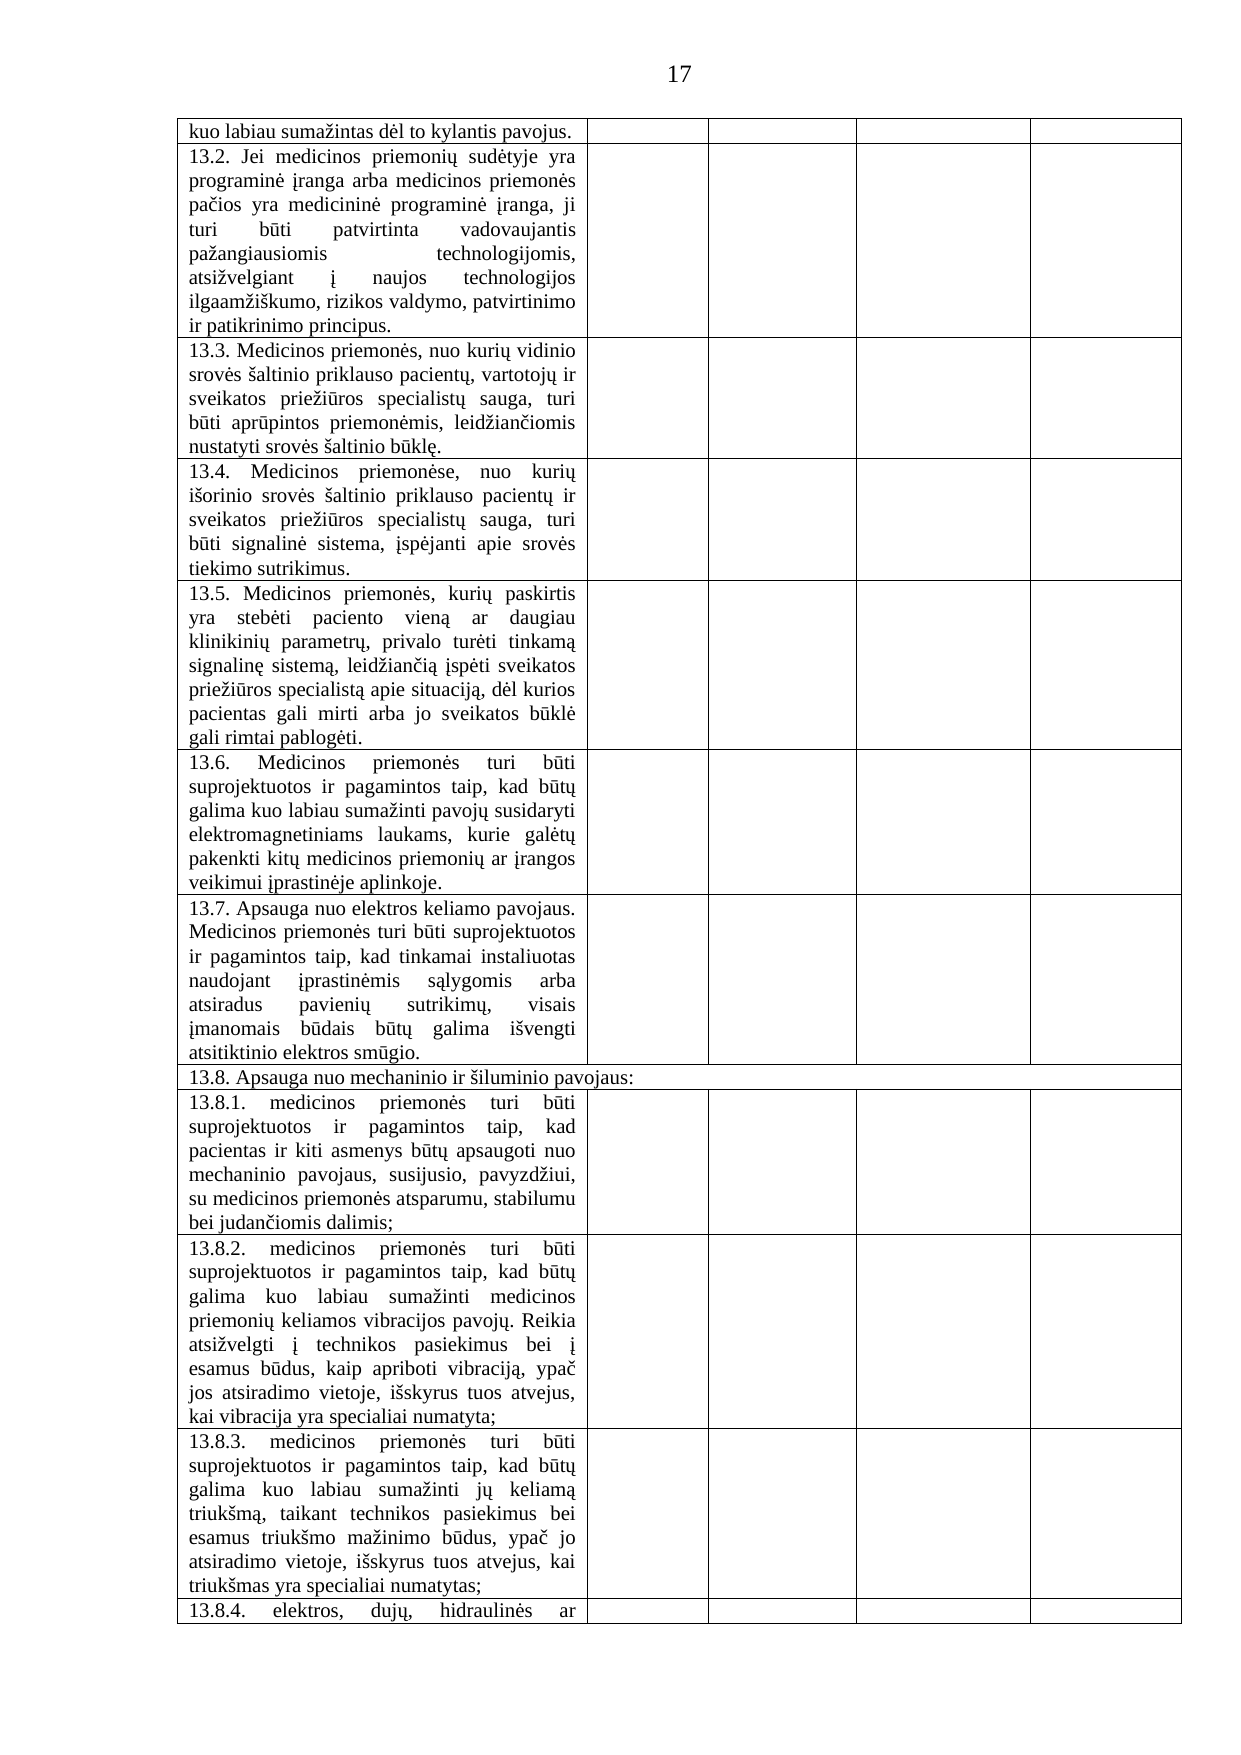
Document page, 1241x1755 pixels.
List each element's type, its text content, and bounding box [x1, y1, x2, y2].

table_cell 13.3. Medicinos priemonės, nuo kurių vidinio srovės šaltinio priklauso pacientų, vartotojų ir sveikatos priežiūros specialistų sauga, turi būti aprūpintos priemonėmis, leidžiančiomis nustatyti srovės šaltinio būklę. [178, 338, 587, 458]
table_cell [857, 1235, 1030, 1428]
table_cell [857, 1429, 1030, 1597]
table_cell [1031, 750, 1181, 894]
table_cell [857, 1599, 1030, 1622]
table_cell [857, 1090, 1030, 1234]
table_cell [709, 459, 856, 579]
table_cell [857, 581, 1030, 749]
table_cell [1031, 1235, 1181, 1428]
table_cell [588, 1235, 708, 1428]
table_cell [709, 338, 856, 458]
table_cell [709, 750, 856, 894]
table_cell 13.6. Medicinos priemonės turi būti suprojektuotos ir pagamintos taip, kad būtų galima kuo labiau sumažinti pavojų susidaryti elektromagnetiniams laukams, kurie galėtų pakenkti kitų medicinos priemonių ar įrangos veikimui įprastinėje aplinkoje. [178, 750, 587, 894]
table_cell [588, 1429, 708, 1597]
table_cell [857, 750, 1030, 894]
table_cell 13.8. Apsauga nuo mechaninio ir šiluminio pavojaus: [178, 1065, 1181, 1089]
table_cell [709, 895, 856, 1064]
table_cell [1031, 1429, 1181, 1597]
table_cell [709, 1235, 856, 1428]
table_cell [588, 338, 708, 458]
table_cell [588, 750, 708, 894]
table_cell [1031, 119, 1181, 143]
table_cell 13.8.1. medicinos priemonės turi būti suprojektuotos ir pagamintos taip, kad pacientas ir kiti asmenys būtų apsaugoti nuo mechaninio pavojaus, susijusio, pavyzdžiui, su medicinos priemonės atsparumu, stabilumu bei judančiomis dalimis; [178, 1090, 587, 1234]
table_cell 13.4. Medicinos priemonėse, nuo kurių išorinio srovės šaltinio priklauso pacientų ir sveikatos priežiūros specialistų sauga, turi būti signalinė sistema, įspėjanti apie srovės tiekimo sutrikimus. [178, 459, 587, 579]
table_cell [1031, 1599, 1181, 1622]
table_cell [588, 1090, 708, 1234]
table_cell [1031, 459, 1181, 579]
table_cell [857, 119, 1030, 143]
table_cell 13.5. Medicinos priemonės, kurių paskirtis yra stebėti paciento vieną ar daugiau klinikinių parametrų, privalo turėti tinkamą signalinę sistemą, leidžiančią įspėti sveikatos priežiūros specialistą apie situaciją, dėl kurios pacientas gali mirti arba jo sveikatos būklė gali rimtai pablogėti. [178, 581, 587, 749]
table_cell [1031, 1090, 1181, 1234]
table_cell [709, 1090, 856, 1234]
table_cell 13.8.3. medicinos priemonės turi būti suprojektuotos ir pagamintos taip, kad būtų galima kuo labiau sumažinti jų keliamą triukšmą, taikant technikos pasiekimus bei esamus triukšmo mažinimo būdus, ypač jo atsiradimo vietoje, išskyrus tuos atvejus, kai triukšmas yra specialiai numatytas; [178, 1429, 587, 1597]
table_cell [1031, 895, 1181, 1064]
table_cell [588, 895, 708, 1064]
table_cell [1031, 338, 1181, 458]
table_cell [1031, 581, 1181, 749]
table_cell 13.8.4. elektros, dujų, hidraulinės ar [178, 1599, 587, 1622]
table_cell [709, 144, 856, 337]
table_cell [709, 1599, 856, 1622]
table_cell 13.2. Jei medicinos priemonių sudėtyje yra programinė įranga arba medicinos priemonės pačios yra medicininė programinė įranga, ji turi būti patvirtinta vadovaujantis pažangiausiomis technologijomis, atsižvelgiant į naujos technologijos ilgaamžiškumo, rizikos valdymo, patvirtinimo ir patikrinimo principus. [178, 144, 587, 337]
table_cell [857, 144, 1030, 337]
table_cell [588, 581, 708, 749]
table_cell [588, 459, 708, 579]
table_cell kuo labiau sumažintas dėl to kylantis pavojus. [178, 119, 587, 143]
table_cell [588, 1599, 708, 1622]
table_cell 13.7. Apsauga nuo elektros keliamo pavojaus. Medicinos priemonės turi būti suprojektuotos ir pagamintos taip, kad tinkamai instaliuotas naudojant įprastinėmis sąlygomis arba atsiradus pavienių sutrikimų, visais įmanomais būdais būtų galima išvengti atsitiktinio elektros smūgio. [178, 895, 587, 1064]
table_cell [709, 581, 856, 749]
table_cell 13.8.2. medicinos priemonės turi būti suprojektuotos ir pagamintos taip, kad būtų galima kuo labiau sumažinti medicinos priemonių keliamos vibracijos pavojų. Reikia atsižvelgti į technikos pasiekimus bei į esamus būdus, kaip apriboti vibraciją, ypač jos atsiradimo vietoje, išskyrus tuos atvejus, kai vibracija yra specialiai numatyta; [178, 1235, 587, 1428]
table_cell [857, 459, 1030, 579]
table_cell [1031, 144, 1181, 337]
table_cell [588, 144, 708, 337]
table_cell [857, 338, 1030, 458]
table_cell [857, 895, 1030, 1064]
table_cell [709, 1429, 856, 1597]
table_cell [709, 119, 856, 143]
table_cell [588, 119, 708, 143]
